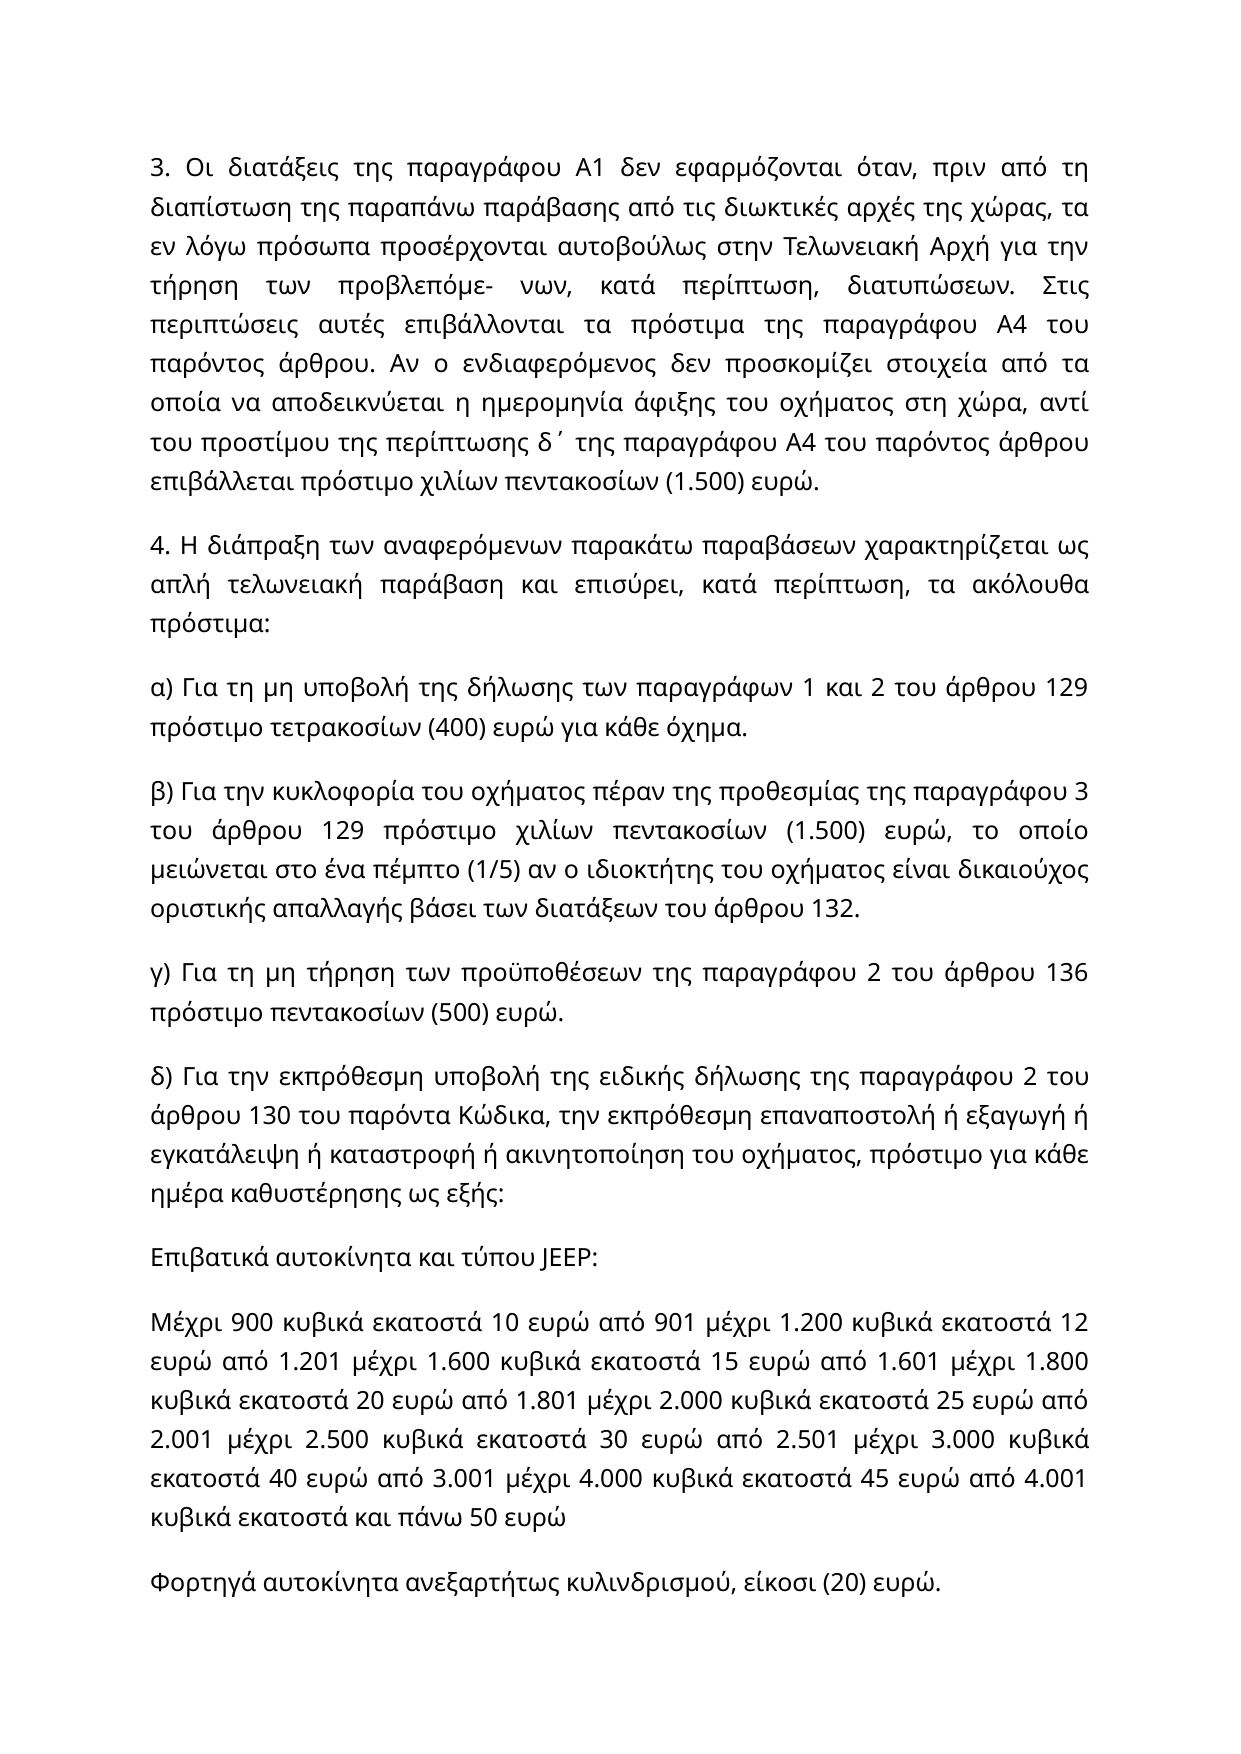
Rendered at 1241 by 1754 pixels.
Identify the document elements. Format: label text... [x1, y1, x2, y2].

text δ) Για την εκπρόθεσμη υποβολή της ειδικής δήλωσης της παραγράφου 2 του άρθρου 130 του παρόντα Κώδικα, την εκπρόθεσμη επαναποστολή ή εξαγωγή ή εγκατάλειψη ή καταστροφή ή ακινητοποίηση του οχήματος, πρόστιμο για κάθε ημέρα καθυστέρησης ως εξής: [150, 1058, 1090, 1210]
text Φορτηγά αυτοκίνητα ανεξαρτήτως κυλινδρισμού, είκοσι (20) ευρώ. [150, 1564, 1090, 1598]
text 3. Οι διατάξεις της παραγράφου Α1 δεν εφαρμόζονται όταν, πριν από τη διαπίστωση της παραπάνω παράβασης από τις διωκτικές αρχές της χώρας, τα εν λόγω πρόσωπα προσέρχονται αυτοβούλως στην Τελωνειακή Αρχή για την τήρηση των προβλεπόμε- νων, κατά περίπτωση, διατυπώσεων. Στις περιπτώσεις αυτές επιβάλλονται τα πρόστιμα της παραγράφου Α4 του παρόντος άρθρου. Αν ο ενδιαφερόμενος δεν προσκομίζει στοιχεία από τα οποία να αποδεικνύεται η ημερομηνία άφιξης του οχήματος στη χώρα, αντί του προστίμου της περίπτωσης δ΄ της παραγράφου Α4 του παρόντος άρθρου επιβάλλεται πρόστιμο χιλίων πεντακοσίων (1.500) ευρώ. [150, 150, 1090, 497]
text Μέχρι 900 κυβικά εκατοστά 10 ευρώ από 901 μέχρι 1.200 κυβικά εκατοστά 12 ευρώ από 1.201 μέχρι 1.600 κυβικά εκατοστά 15 ευρώ από 1.601 μέχρι 1.800 κυβικά εκατοστά 20 ευρώ από 1.801 μέχρι 2.000 κυβικά εκατοστά 25 ευρώ από 2.001 μέχρι 2.500 κυβικά εκατοστά 30 ευρώ από 2.501 μέχρι 3.000 κυβικά εκατοστά 40 ευρώ από 3.001 μέχρι 4.000 κυβικά εκατοστά 45 ευρώ από 4.001 κυβικά εκατοστά και πάνω 50 ευρώ [150, 1304, 1090, 1534]
text 4. Η διάπραξη των αναφερόμενων παρακάτω παραβάσεων χαρακτηρίζεται ως απλή τελωνειακή παράβαση και επισύρει, κατά περίπτωση, τα ακόλουθα πρόστιμα: [150, 527, 1090, 640]
text α) Για τη μη υποβολή της δήλωσης των παραγράφων 1 και 2 του άρθρου 129 πρόστιμο τετρακοσίων (400) ευρώ για κάθε όχημα. [150, 670, 1090, 743]
text γ) Για τη μη τήρηση των προϋποθέσεων της παραγράφου 2 του άρθρου 136 πρόστιμο πεντακοσίων (500) ευρώ. [150, 955, 1090, 1028]
text β) Για την κυκλοφορία του οχήματος πέραν της προθεσμίας της παραγράφου 3 του άρθρου 129 πρόστιμο χιλίων πεντακοσίων (1.500) ευρώ, το οποίο μειώνεται στο ένα πέμπτο (1/5) αν ο ιδιοκτήτης του οχήματος είναι δικαιούχος οριστικής απαλλαγής βάσει των διατάξεων του άρθρου 132. [150, 773, 1090, 925]
text Επιβατικά αυτοκίνητα και τύπου JEEP: [150, 1240, 1090, 1274]
